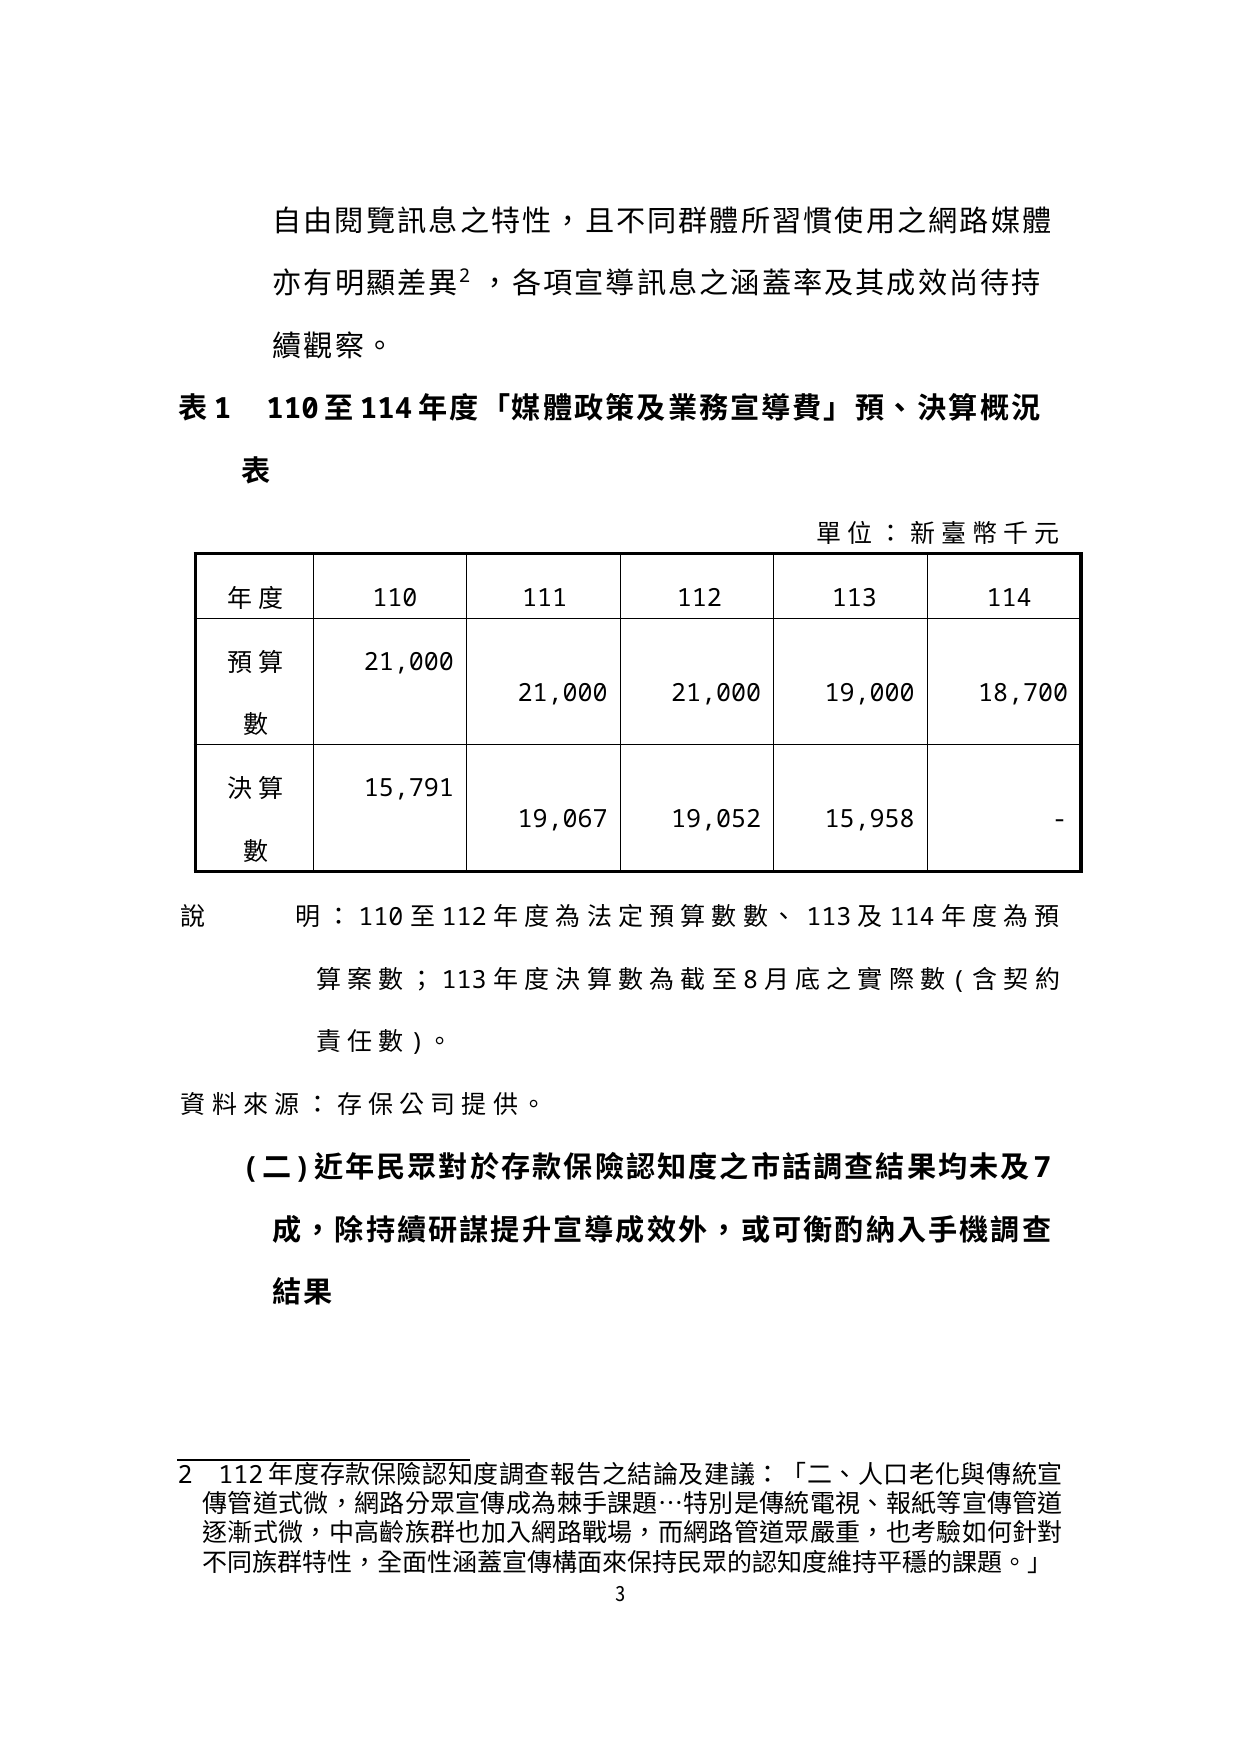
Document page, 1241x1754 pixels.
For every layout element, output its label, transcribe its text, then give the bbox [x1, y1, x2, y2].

table_cell 21,000 [621, 619, 773, 744]
text 存保公司為提升民眾對存款保險金融知識之認知，及進行存款保險觀念教育宣導，故參酌存款保險認知度調查結果，擬訂年度業務宣導計畫及策略，並據以分配各項媒體資源。以存保公司近年「媒體政策及業務宣導費」預、決算數觀之(詳表1)，111及112年度各投入1,906萬7千元及1,905萬2千元；另114年度預計投入1,870萬元，其中製作費用合計約110萬元，宣導費用部分，廣播媒體40萬元、平面媒體100萬元、電視媒體270萬元，網路1,350萬元；如以媒體資源分配情形分析，以網路占最大宗，114年度占「媒體政策及業務宣導費」之比率為72.19%，與113年度之1,300萬元、68.42%相較，占比及金額均有增加。近年民眾對於網路依賴程度漸高，強化網路及社群媒體之宣導雖合乎趨勢，惟網路傳播之受眾有自由閱覽訊息之特性，且不同群體所習慣使用之網路媒體亦有明顯差異，各項宣導訊息之涵蓋率及其成效尚待持續觀察。 [266, 177, 1063, 365]
text 說 明：110至112年度為法定預算數數、113及114年度為預算案數；113年度決算數為截至8月底之實際數(含契約責任數)。 [177, 873, 1063, 1061]
text 單位：新臺幣千元 [177, 490, 1063, 552]
table_header 112 [621, 555, 773, 618]
table_cell 19,067 [467, 745, 620, 870]
table_cell - [928, 745, 1079, 870]
table_header 年度 [197, 555, 313, 618]
text 資料來源：存保公司提供。 [177, 1061, 1063, 1123]
table_cell 決算數 [197, 745, 313, 870]
text 112年度存款保險認知度調查報告之結論及建議：「二、人口老化與傳統宣傳管道式微，網路分眾宣傳成為棘手課題…特別是傳統電視、報紙等宣傳管道逐漸式微，中高齡族群也加入網路戰場，而網路管道眾嚴重，也考驗如何針對不同族群特性，全面性涵蓋宣傳構面來保持民眾的認知度維持平穩的課題。」 [177, 1460, 1063, 1577]
table_cell 15,958 [774, 745, 927, 870]
table_header 114 [928, 555, 1079, 618]
text (二)近年民眾對於存款保險認知度之市話調查結果均未及7成，除持續研謀提升宣導成效外，或可衡酌納入手機調查結果 [236, 1123, 1063, 1311]
table_header 111 [467, 555, 620, 618]
table_cell 15,791 [314, 745, 466, 870]
table_cell 19,052 [621, 745, 773, 870]
table_cell 預算數 [197, 619, 313, 744]
text 表1 110至114年度「媒體政策及業務宣導費」預、決算概況表 [177, 365, 1063, 490]
table_cell 21,000 [314, 619, 466, 744]
table_header 113 [774, 555, 927, 618]
table_cell 18,700 [928, 619, 1079, 744]
table_header 110 [314, 555, 466, 618]
table_cell 21,000 [467, 619, 620, 744]
table_cell 19,000 [774, 619, 927, 744]
